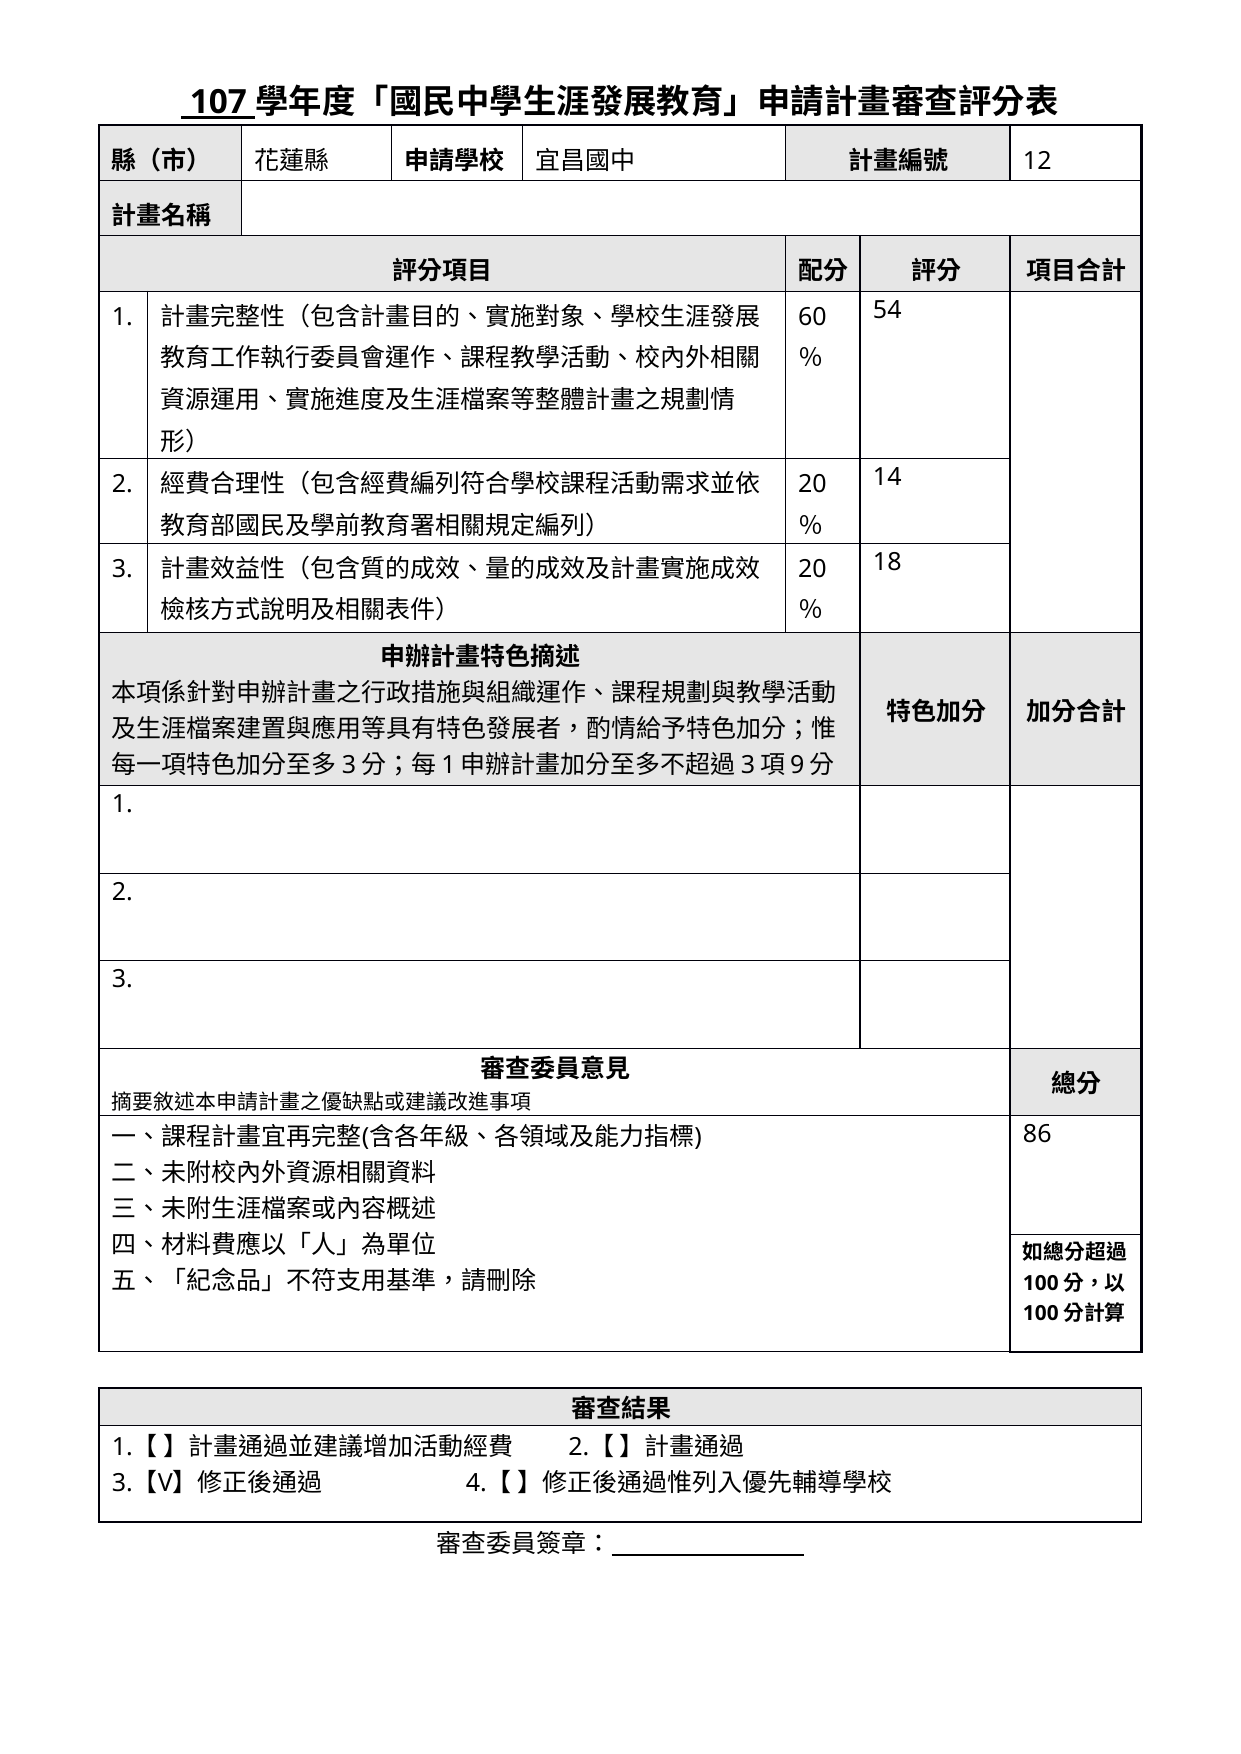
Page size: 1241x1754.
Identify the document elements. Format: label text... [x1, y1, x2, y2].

table_header 縣（市） [100, 126, 241, 180]
table_header 花蓮縣 [242, 126, 391, 180]
table_cell 一、課程計畫宜再完整(含各年級、各領域及能力指標) 二、未附校內外資源相關資料 三、未附生涯檔案或內容概述 四、材料費應以「人」為單位 五、「紀念品」不符支用基準，請刪除 [100, 1116, 1009, 1351]
table_cell 經費合理性（包含經費編列符合學校課程活動需求並依教育部國民及學前教育署相關規定編列） [148, 459, 785, 543]
table_cell 1. [100, 786, 859, 872]
table_cell 配分 [786, 236, 859, 291]
table_cell [1011, 292, 1140, 632]
table_cell 1. [100, 292, 147, 458]
table_cell 1.【 】計畫通過並建議增加活動經費 2.【 】計畫通過 3.【V】修正後通過 4.【 】修正後通過惟列入優先輔導學校 [100, 1426, 1141, 1521]
text 107 學年度「國民中學生涯發展教育」申請計畫審查評分表 [75, 75, 1165, 124]
table_cell 14 [861, 459, 1009, 543]
table_cell 計畫效益性（包含質的成效、量的成效及計畫實施成效檢核方式說明及相關表件） [148, 544, 785, 632]
table_cell 3. [100, 544, 147, 632]
table_header 審查結果 [100, 1389, 1141, 1425]
table_cell [1011, 786, 1140, 1047]
table_header 12 [1011, 126, 1140, 180]
table_cell 加分合計 [1011, 633, 1140, 785]
table_cell 60％ [786, 292, 859, 458]
table_cell 審查委員意見 摘要敘述本申請計畫之優缺點或建議改進事項 [100, 1049, 1009, 1115]
table_cell [861, 874, 1009, 960]
table_cell 特色加分 [861, 633, 1009, 785]
table_cell 18 [861, 544, 1009, 632]
table_cell 86 [1011, 1116, 1140, 1234]
table_cell 申辦計畫特色摘述 本項係針對申辦計畫之行政措施與組織運作、課程規劃與教學活動及生涯檔案建置與應用等具有特色發展者，酌情給予特色加分；惟每一項特色加分至多3分；每1申辦計畫加分至多不超過3項9分 [100, 633, 859, 785]
table_cell 計畫完整性（包含計畫目的、實施對象、學校生涯發展教育工作執行委員會運作、課程教學活動、校內外相關資源運用、實施進度及生涯檔案等整體計畫之規劃情形） [148, 292, 785, 458]
table_cell [242, 181, 1140, 235]
text 審查委員簽章： [75, 1523, 1165, 1559]
table_header 申請學校 [392, 126, 522, 180]
table_cell 2. [100, 459, 147, 543]
table_cell [861, 786, 1009, 872]
table_cell 總分 [1011, 1049, 1140, 1115]
table_cell 20％ [786, 544, 859, 632]
table_cell 20％ [786, 459, 859, 543]
table_cell 計畫名稱 [100, 181, 241, 235]
table_cell 如總分超過100分，以100分計算 [1011, 1235, 1140, 1351]
table_cell 評分 [861, 236, 1009, 291]
table_cell [861, 961, 1009, 1047]
table_cell 評分項目 [100, 236, 785, 291]
table_cell 2. [100, 874, 859, 960]
table_cell 3. [100, 961, 859, 1047]
table_cell 項目合計 [1011, 236, 1140, 291]
table_header 計畫編號 [786, 126, 1009, 180]
table_cell 54 [861, 292, 1009, 458]
table_header 宜昌國中 [523, 126, 785, 180]
